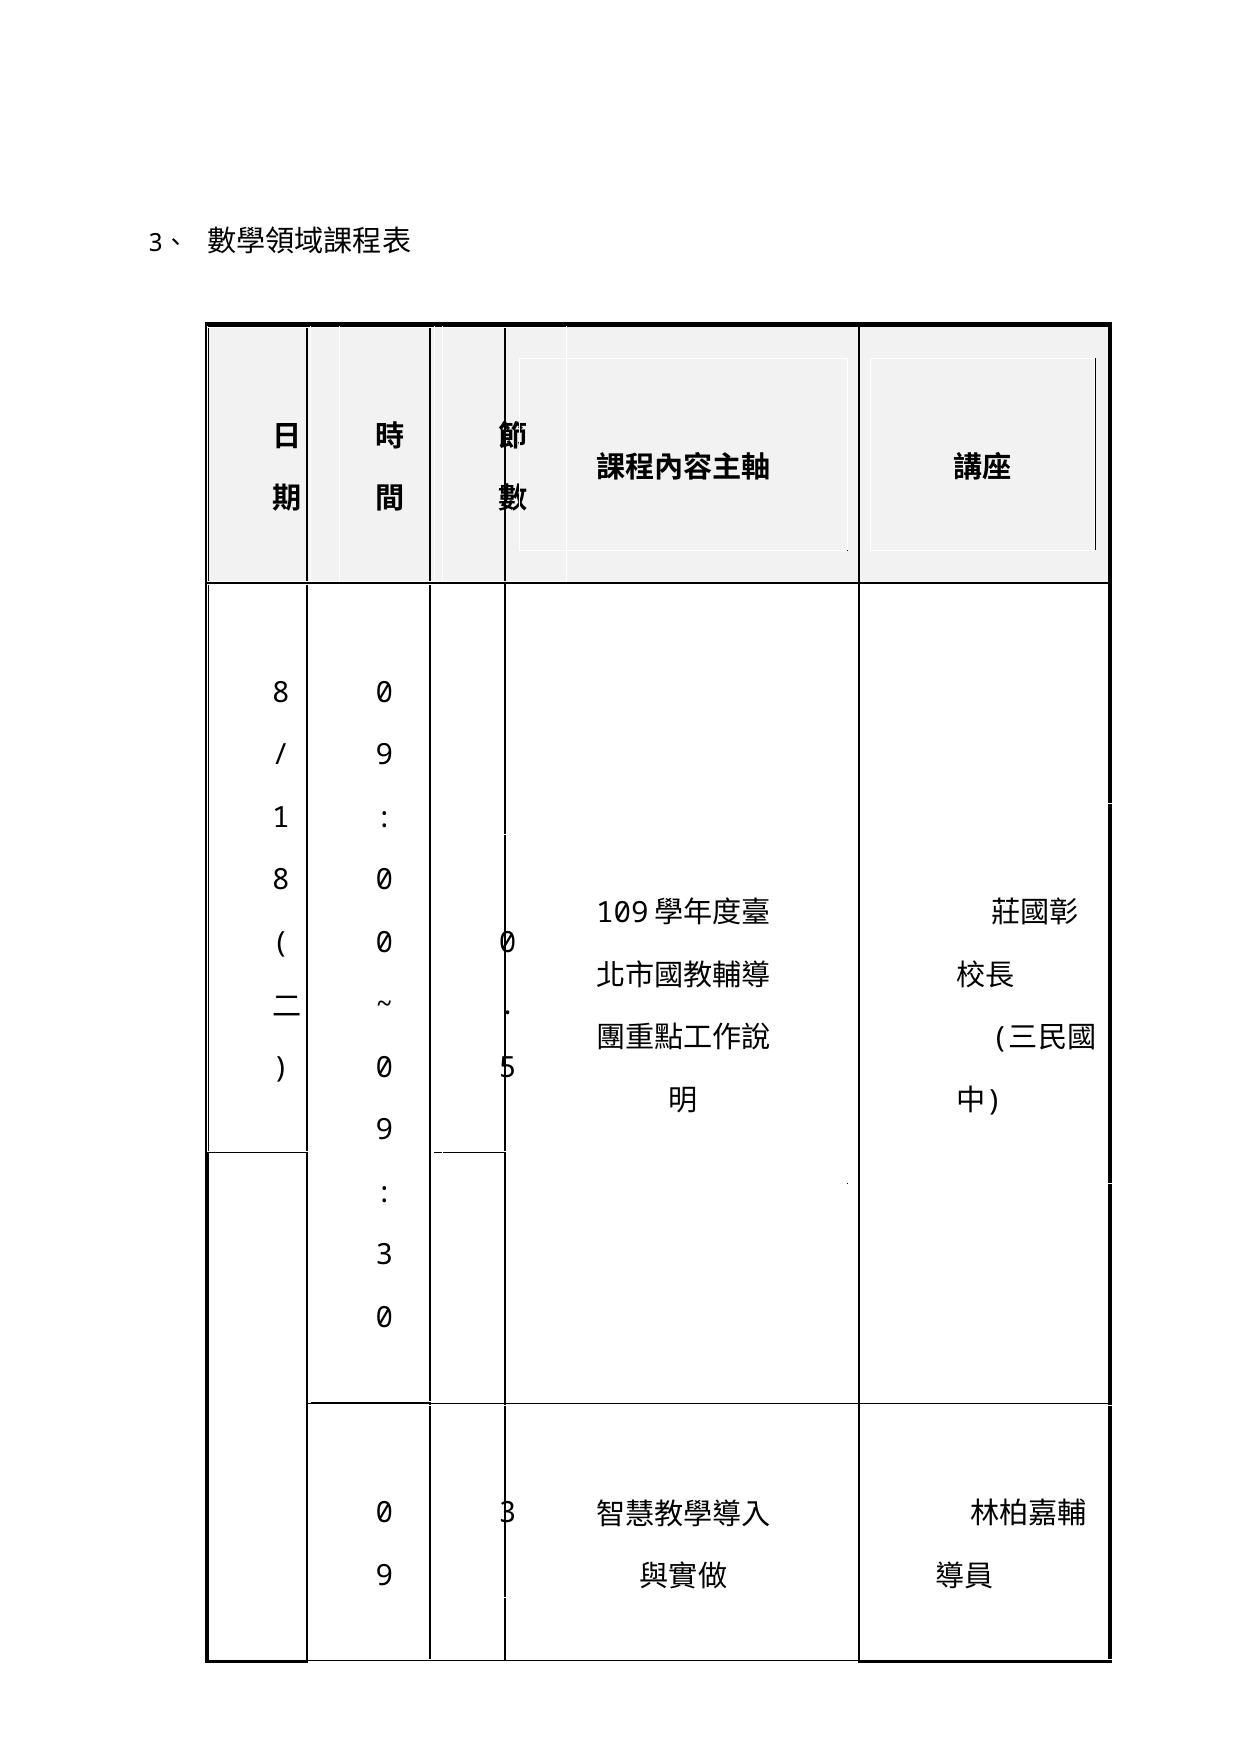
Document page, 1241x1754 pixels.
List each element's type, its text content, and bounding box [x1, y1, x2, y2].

table_cell 智慧教學導入與實做 [848, 1404, 858, 1660]
table_cell 3 [443, 1598, 504, 1660]
table_header [311, 328, 339, 581]
table_header 節數 [435, 328, 442, 581]
table_cell [209, 1153, 306, 1660]
table_cell 0.5 [431, 585, 442, 1401]
table_header 課程內容主軸 [506, 507, 566, 581]
table_cell 0.5 [443, 584, 504, 834]
table_cell 8/18 (二) [209, 585, 306, 1151]
table_cell 莊國彰校長 (三民國中) [860, 584, 1108, 1402]
list 數學領域課程表 [148, 197, 1053, 259]
table_header 時間 [340, 328, 429, 581]
table_cell 智慧教學導入與實做 [506, 1406, 519, 1597]
table_cell 3 [431, 1406, 442, 1659]
table_cell 林柏嘉輔導員 [860, 1404, 1108, 1660]
table_header 課程內容主軸 [520, 359, 566, 550]
table_cell 3 [435, 1406, 442, 1597]
table_header 課程內容主軸 [506, 328, 566, 495]
table_cell 0.5 [435, 835, 442, 1151]
table_header 節數 [443, 328, 504, 581]
table_header 課程內容主軸 [567, 359, 847, 550]
table_cell 智慧教學導入與實做 [506, 1598, 519, 1660]
table_cell 智慧教學導入與實做 [520, 1406, 847, 1659]
table_header 講座 [860, 327, 1108, 582]
table_cell 0.5 [443, 1153, 504, 1402]
table_header 日期 [209, 328, 306, 581]
table_cell 09 [311, 1406, 429, 1659]
table_cell 0.5 [443, 835, 504, 1151]
table_header 課程內容主軸 [567, 327, 858, 582]
table_cell 智慧教學導入與實做 [520, 1406, 566, 1597]
table_cell 09:00~ 09:30 [311, 585, 429, 1401]
table_cell 3 [443, 1406, 504, 1597]
table_cell 109學年度臺北市國教輔導團重點工作說明 [506, 584, 858, 1402]
